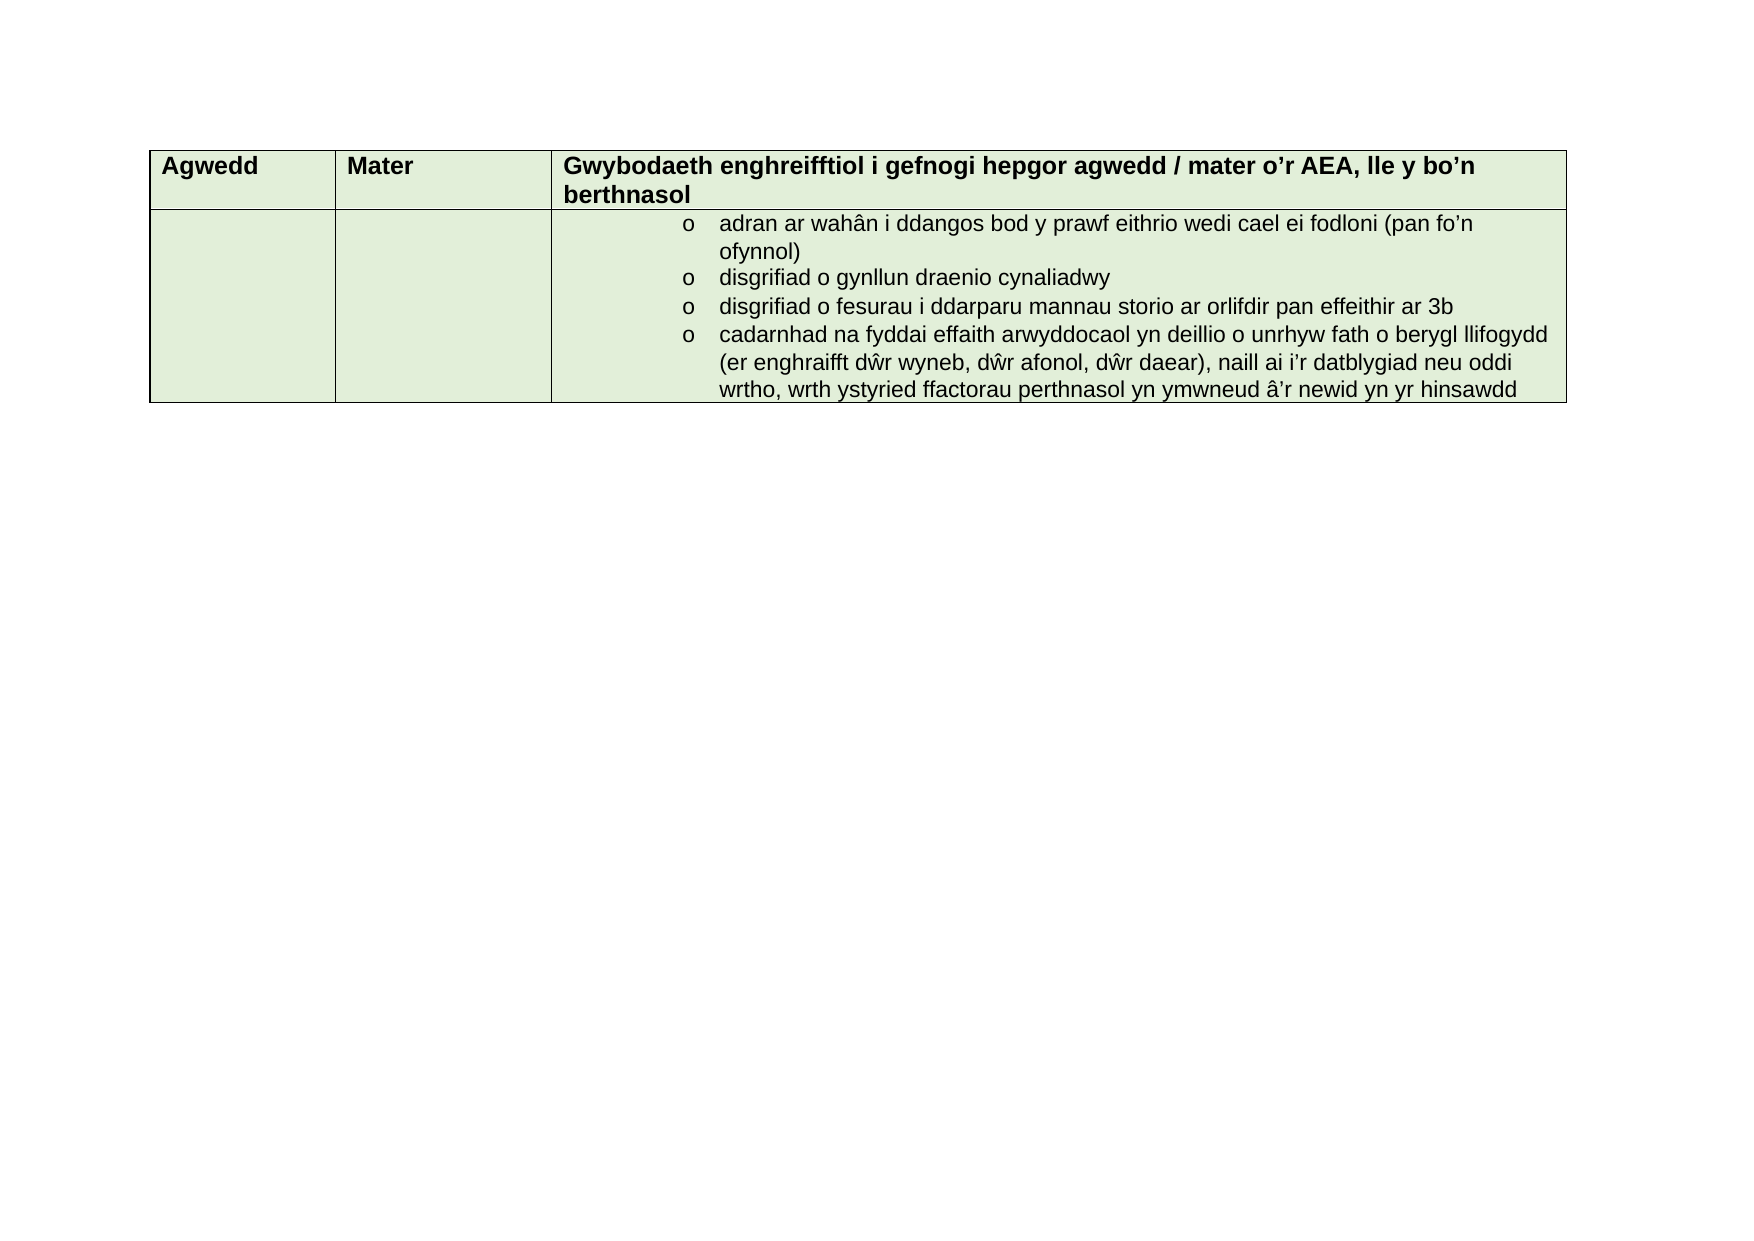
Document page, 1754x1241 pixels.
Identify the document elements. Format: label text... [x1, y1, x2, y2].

table_cell [336, 210, 551, 402]
table_header Gwybodaeth enghreifftiol i gefnogi hepgor agwedd / mater o’r AEA, lle y bo’n berthnasol [552, 151, 1566, 208]
table_header Agwedd [151, 151, 335, 208]
table_cell Asesiad technegol i’w ddarparu gyda’r cais ymrwymiad i ddarparu Asesiad Perygl Llifogydd a fydd yn cynnwys: nodi parthau perygl llifogydd, gan gynnwys y ffin rhwng parthau perygl llifogydd 3a a 3b adran ar wahân i ddangos bod y prawf dilyniannol wedi cael ei fodloni (pan fo’n ofynnol) adran ar wahân i ddangos bod y prawf eithrio wedi cael ei fodloni (pan fo’n ofynnol) disgrifiad o gynllun draenio cynaliadwy disgrifiad o fesurau i ddarparu mannau storio ar orlifdir pan effeithir ar 3b cadarnhad na fyddai effaith arwyddocaol yn deillio o unrhyw fath o berygl llifogydd (er enghraifft dŵr wyneb, dŵr afonol, dŵr daear), naill ai i’r datblygiad neu oddi wrtho, wrth ystyried ffactorau perthnasol yn ymwneud â’r newid yn yr hinsawdd [552, 210, 1566, 402]
table_cell [151, 210, 335, 402]
table_header Mater [336, 151, 551, 208]
